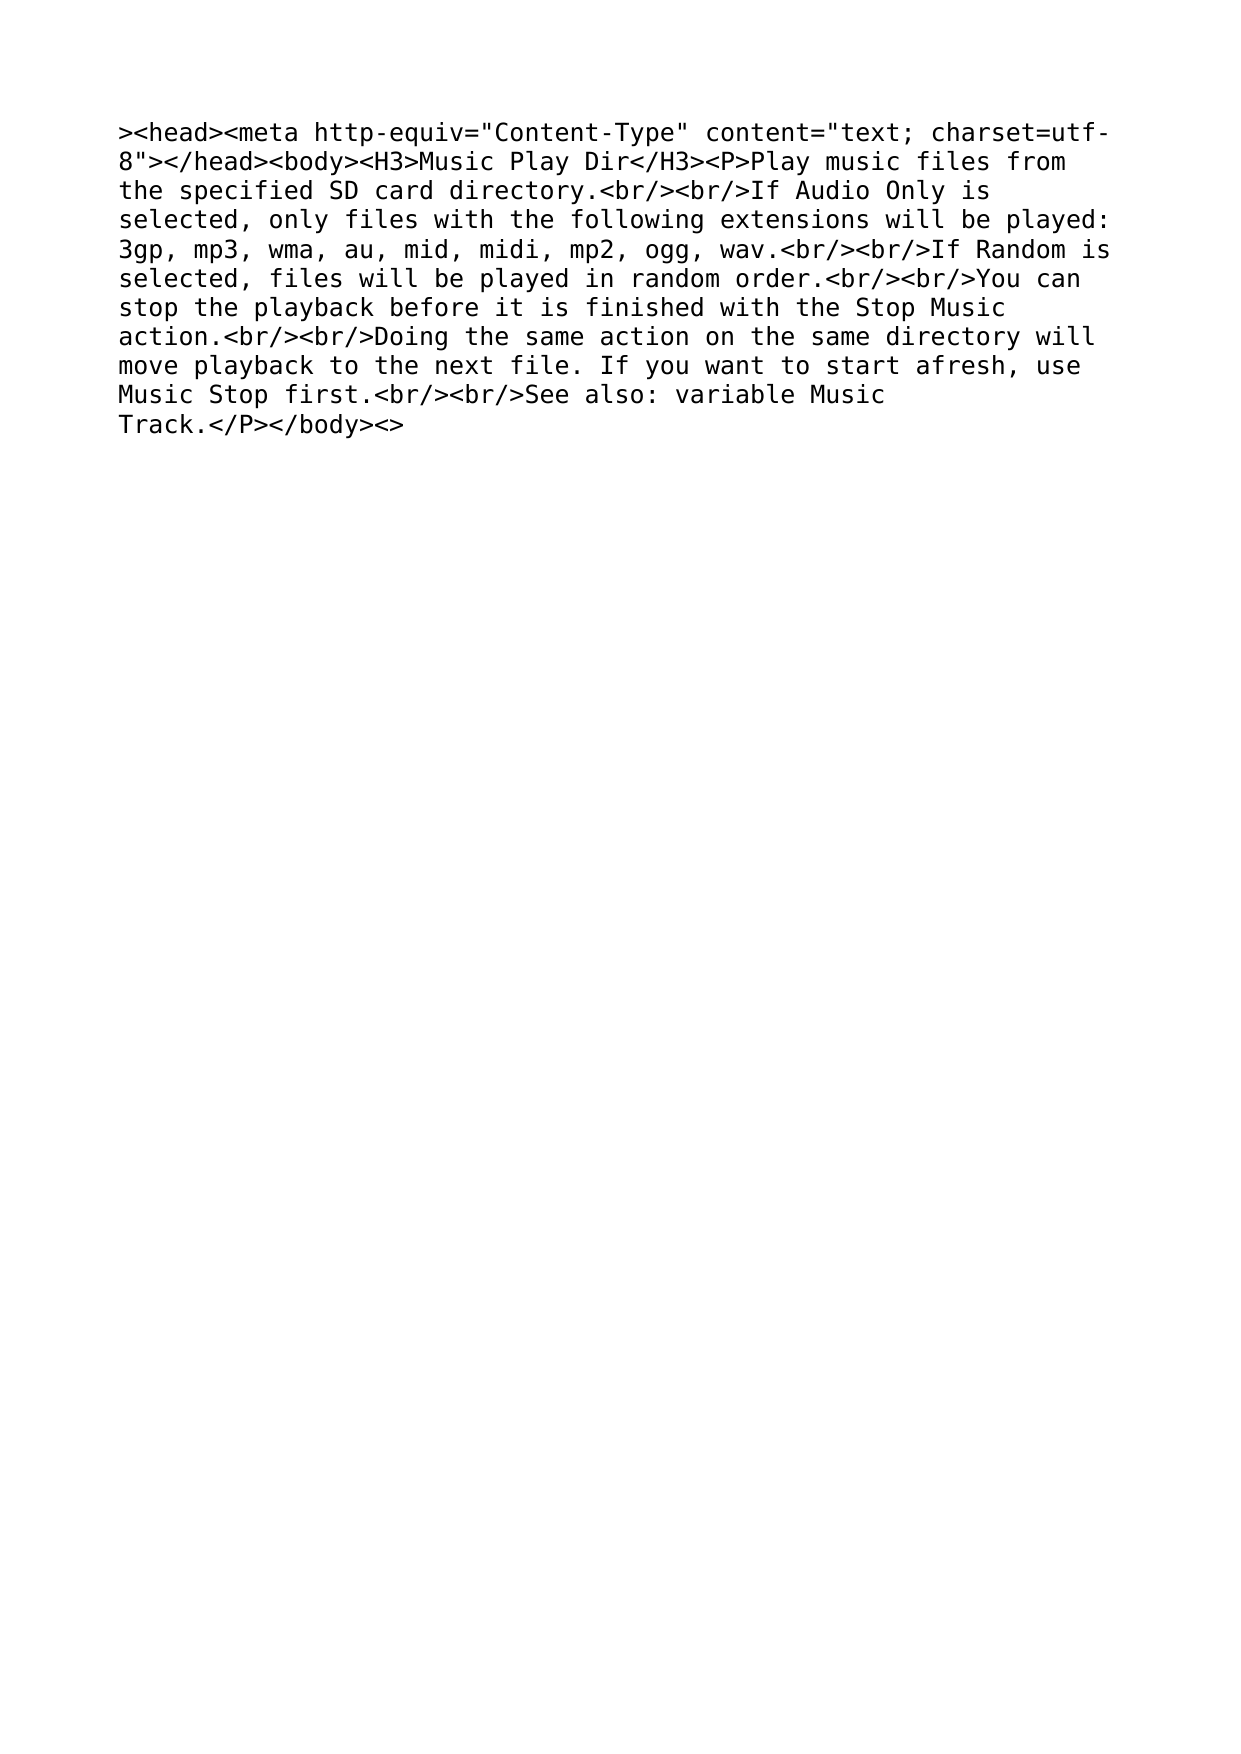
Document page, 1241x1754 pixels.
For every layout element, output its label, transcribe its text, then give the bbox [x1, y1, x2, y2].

text ><head><meta http-equiv="Content-Type" content="text; charset=utf-8"></head><body><H3>Music Play Dir</H3><P>Play music files from the specified SD card directory.<br/><br/>If Audio Only is selected, only files with the following extensions will be played: 3gp, mp3, wma, au, mid, midi, mp2, ogg, wav.<br/><br/>If Random is selected, files will be played in random order.<br/><br/>You can stop the playback before it is finished with the Stop Music action.<br/><br/>Doing the same action on the same directory will move playback to the next file. If you want to start afresh, use Music Stop first.<br/><br/>See also: variable Music Track.</P></body><> [118, 118, 1122, 439]
